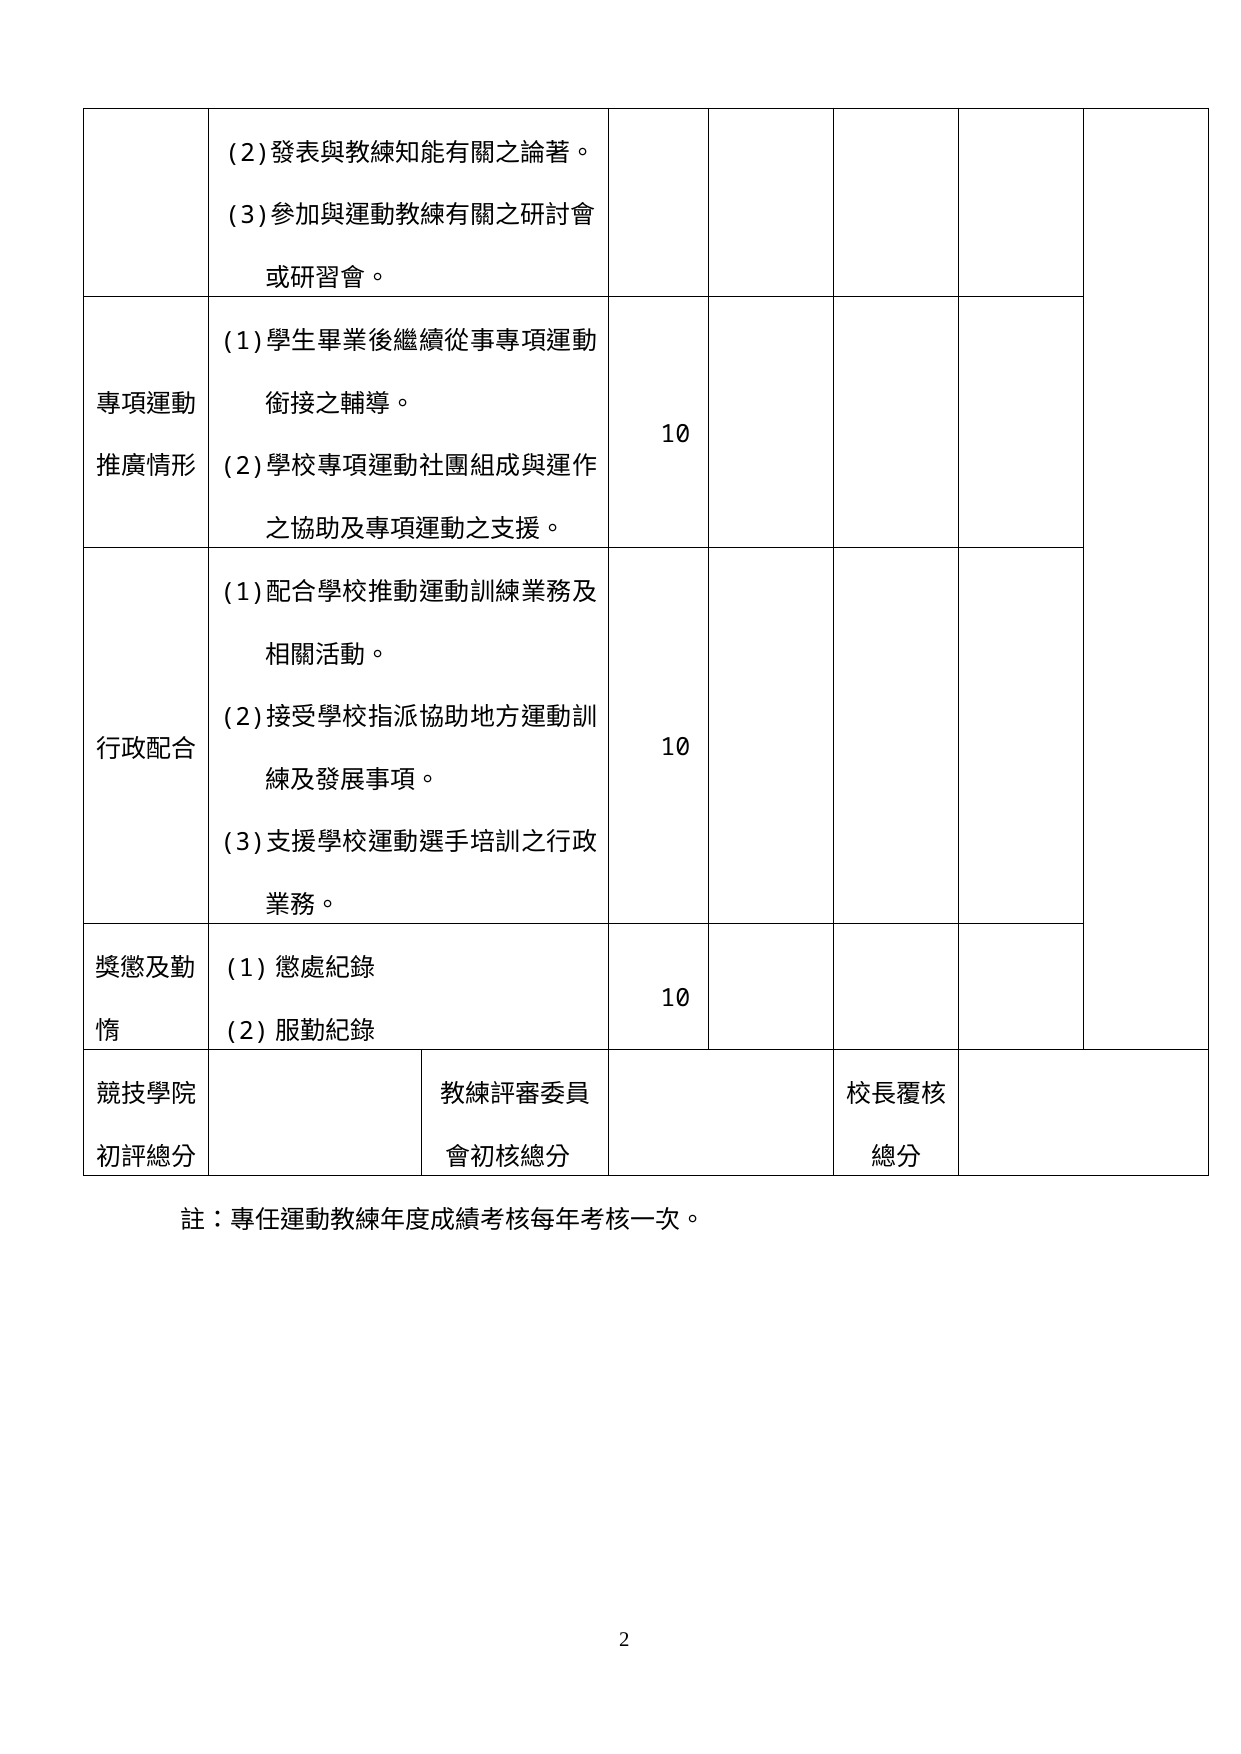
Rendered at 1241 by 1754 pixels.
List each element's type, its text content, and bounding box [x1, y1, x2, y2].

table_cell [959, 548, 1083, 923]
table_cell 教練評審委員 會初核總分 [422, 1050, 608, 1175]
table_cell [834, 297, 958, 547]
table_cell [959, 1050, 1208, 1175]
table_cell [709, 109, 833, 296]
table_cell (2)發表與教練知能有關之論著。 (3)參加與運動教練有關之研討會 或研習會。 [209, 109, 608, 296]
table_cell 專項運動推廣情形 [84, 297, 208, 547]
table_cell 10 [609, 548, 708, 923]
table_cell [834, 109, 958, 296]
table_cell (1)配合學校推動運動訓練業務及相關活動。 (2)接受學校指派協助地方運動訓練及發展事項。 (3)支援學校運動選手培訓之行政業務。 [209, 548, 608, 923]
table_cell [709, 924, 833, 1049]
table_cell 校長覆核 總分 [834, 1050, 958, 1175]
table_cell 獎懲及勤惰 [84, 924, 208, 1049]
table_cell 競技學院 初評總分 [84, 1050, 208, 1175]
table_cell 10 [609, 297, 708, 547]
table_cell [709, 548, 833, 923]
table_cell [709, 297, 833, 547]
table_cell 10 [609, 924, 708, 1049]
table_cell [959, 109, 1083, 296]
table_cell (1)學生畢業後繼續從事專項運動銜接之輔導。 (2)學校專項運動社團組成與運作之協助及專項運動之支援。 [209, 297, 608, 547]
table_cell 行政配合 [84, 548, 208, 923]
table_cell [959, 297, 1083, 547]
table_cell [84, 109, 208, 296]
table_cell 懲處紀錄 服勤紀錄 [209, 924, 608, 1049]
text 註：專任運動教練年度成績考核每年考核一次。 [148, 1176, 1092, 1239]
table_cell [959, 924, 1083, 1049]
table_cell [1084, 109, 1208, 1049]
table_cell [209, 1050, 421, 1175]
table_cell [834, 924, 958, 1049]
table_cell [609, 109, 708, 296]
table_cell [834, 548, 958, 923]
table_cell [609, 1050, 833, 1175]
